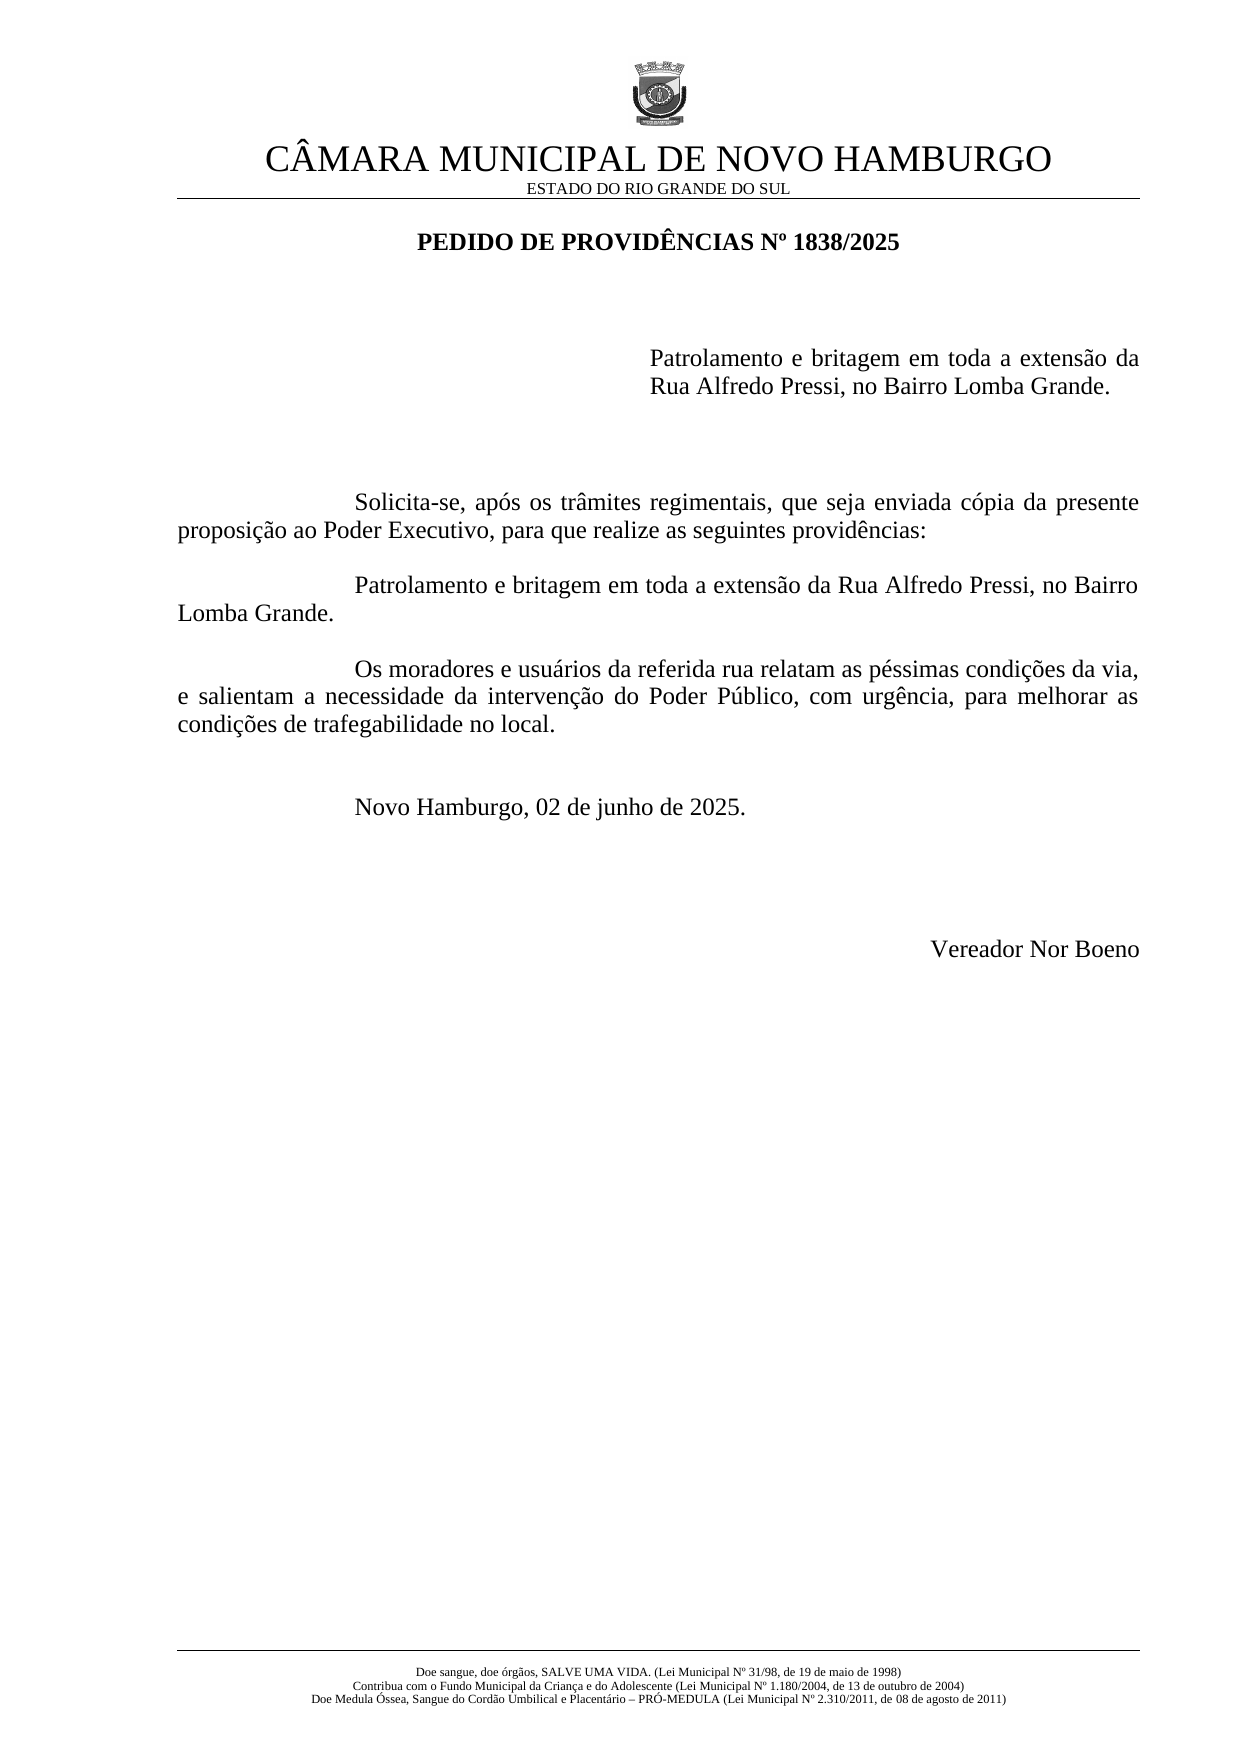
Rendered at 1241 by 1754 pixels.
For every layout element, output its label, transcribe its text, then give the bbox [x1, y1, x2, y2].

text Patrolamento e britagem em toda a extensão da Rua Alfredo Pressi, no Bairro Lomba Grande. [177, 572, 1140, 627]
text Vereador Nor Boeno [177, 935, 1140, 963]
text PEDIDO DE PROVIDÊNCIAS Nº 1838/2025 [177, 228, 1140, 256]
text Novo Hamburgo, 02 de junho de 2025. [177, 793, 1140, 821]
text Solicita-se, após os trâmites regimentais, que seja enviada cópia da presente proposição ao Poder Executivo, para que realize as seguintes providências: [177, 488, 1140, 544]
text Patrolamento e britagem em toda a extensão da Rua Alfredo Pressi, no Bairro Lomba Grande. [649, 344, 1140, 400]
text Os moradores e usuários da referida rua relatam as péssimas condições da via, e salientam a necessidade da intervenção do Poder Público, com urgência, para melhorar as condições de trafegabilidade no local. [177, 655, 1140, 738]
